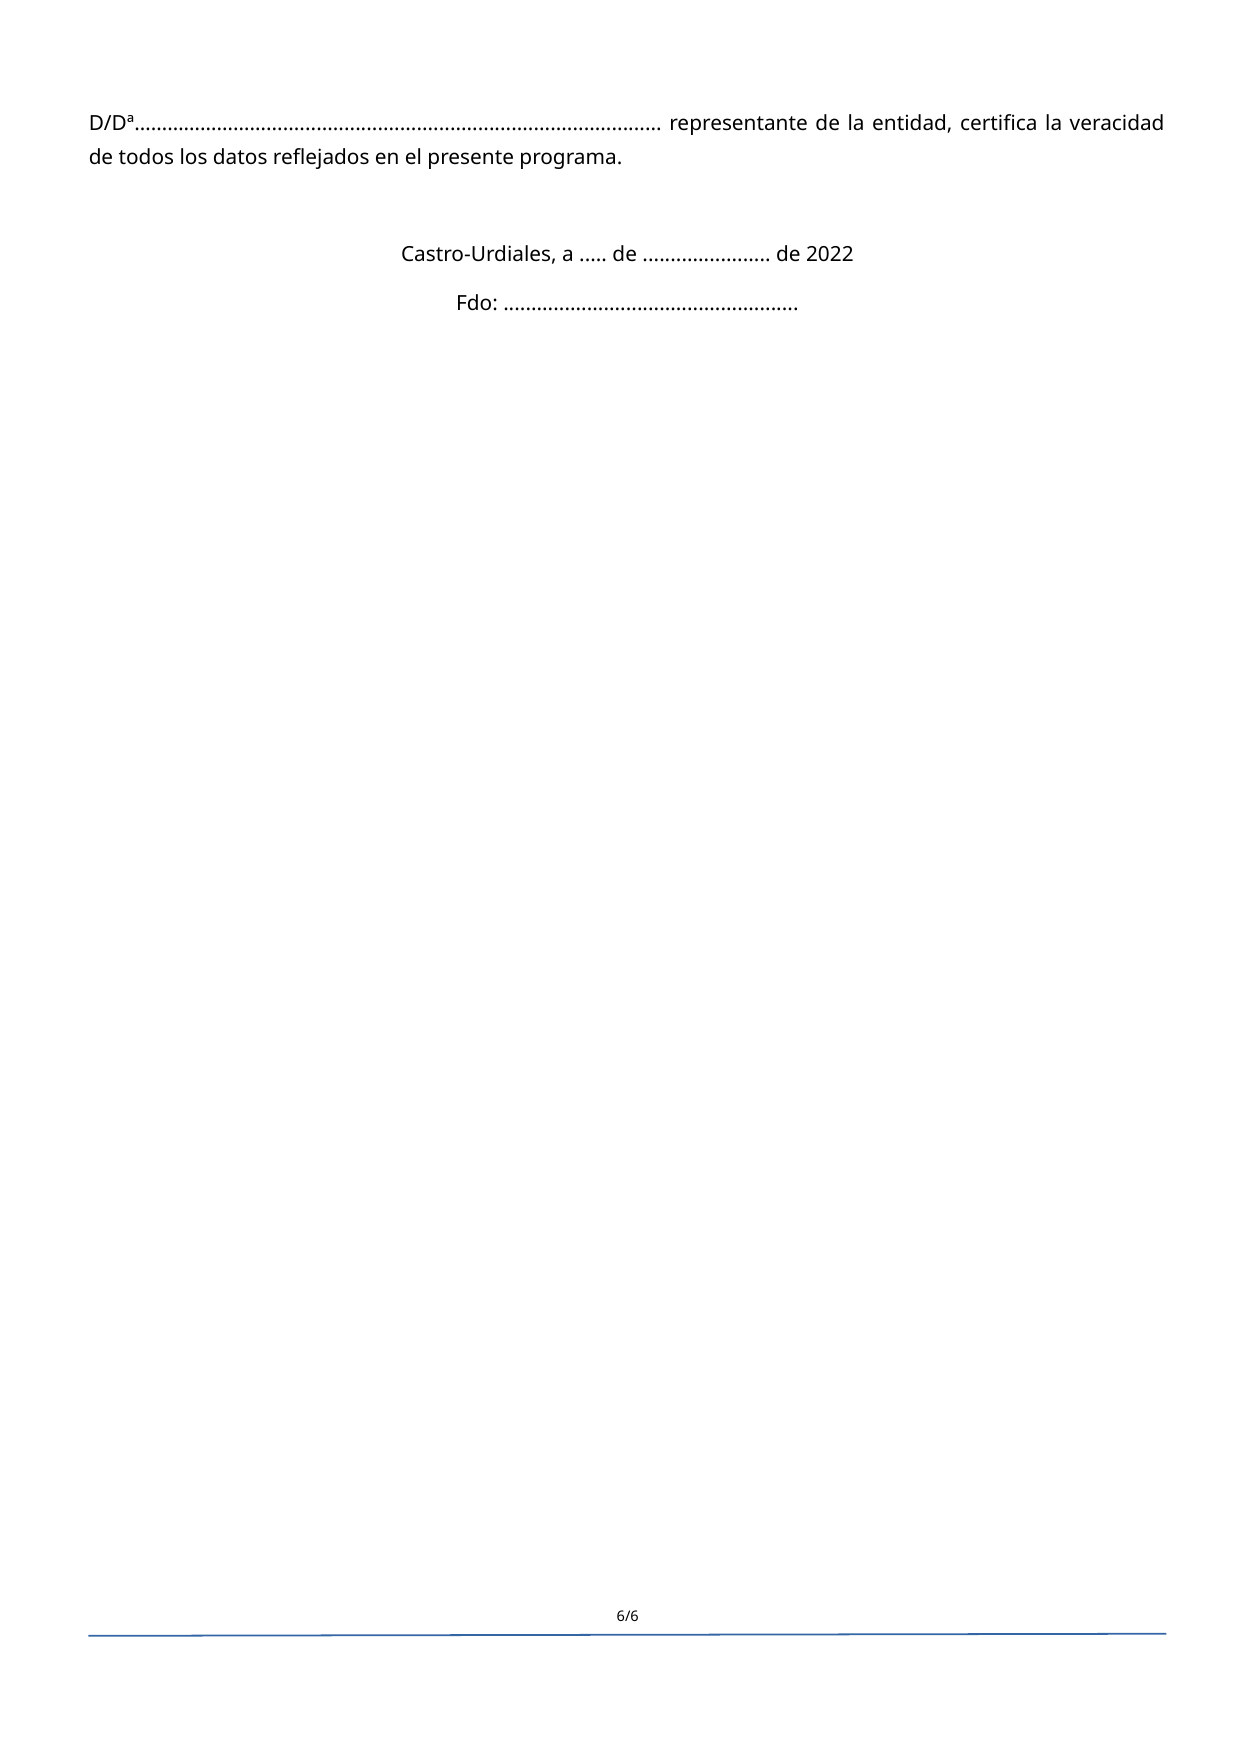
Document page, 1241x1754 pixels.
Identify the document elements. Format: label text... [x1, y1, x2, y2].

text Fdo: ..................................................... [88, 288, 1166, 316]
text Castro-Urdiales, a ..... de ....................... de 2022 [88, 239, 1166, 267]
text D/Dª……………………....................................................................... representante de la entidad, certifica la veracidad de todos los datos reflejados en el presente programa. [88, 108, 1166, 170]
